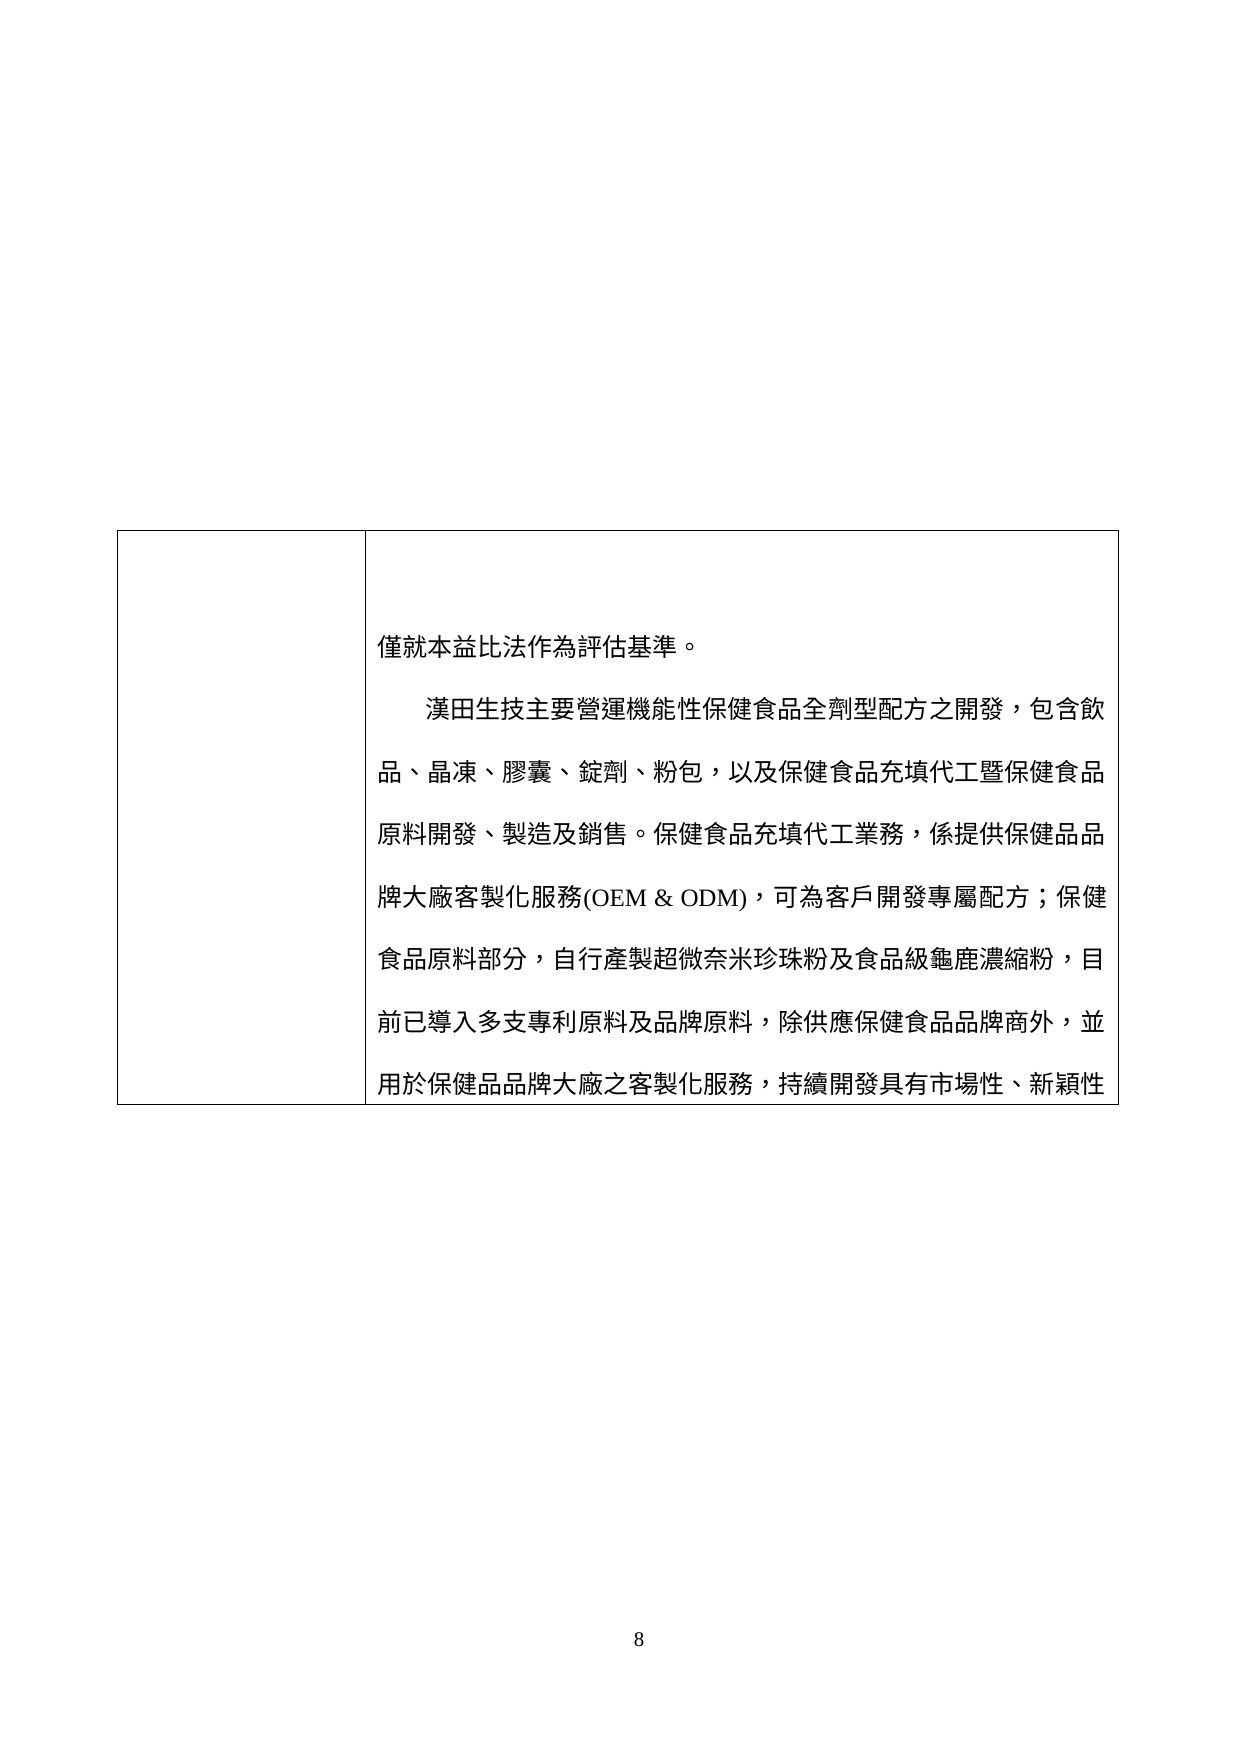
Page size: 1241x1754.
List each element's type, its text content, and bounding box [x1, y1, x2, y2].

table_cell 僅就本益比法作為評估基準。 漢田生技主要營運機能性保健食品全劑型配方之開發，包含飲品、晶凍、膠囊、錠劑、粉包，以及保健食品充填代工暨保健食品原料開發、製造及銷售。保健食品充填代工業務，係提供保健品品牌大廠客製化服務(OEM & ODM)，可為客戶開發專屬配方；保健食品原料部分，自行產製超微奈米珍珠粉及食品級龜鹿濃縮粉，目前已導入多支專利原料及品牌原料，除供應保健食品品牌商外，並用於保健品品牌大廠之客製化服務，持續開發具有市場性、新穎性 [366, 531, 1118, 1104]
table_cell [118, 531, 365, 1104]
